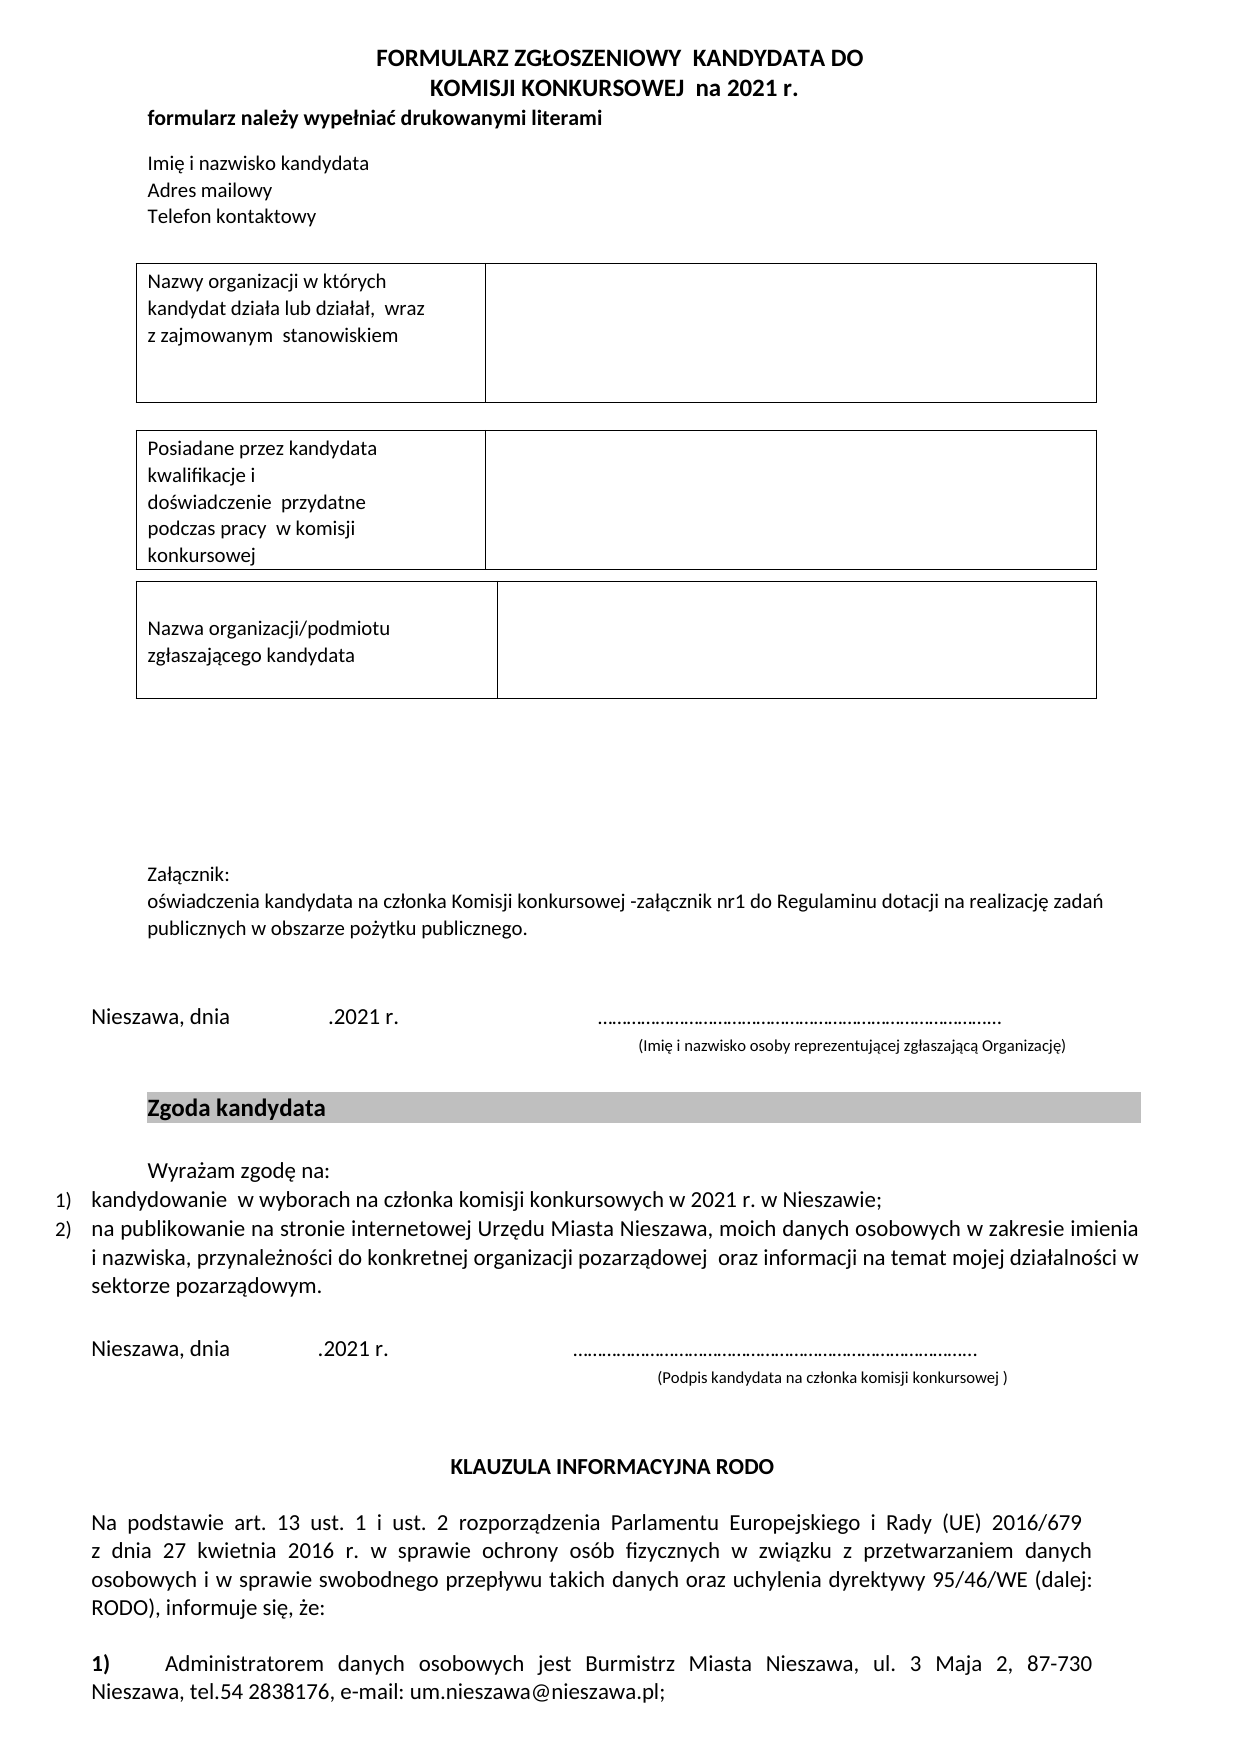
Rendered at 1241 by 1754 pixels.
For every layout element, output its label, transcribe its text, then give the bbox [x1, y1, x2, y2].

text (Imię i nazwisko osoby reprezentującej zgłaszającą Organizację) [516, 1032, 1141, 1057]
table_header Nazwa organizacji/podmiotu zgłaszającego kandydata [137, 582, 497, 698]
table_header [486, 264, 1096, 402]
list kandydowanie w wyborach na członka komisji konkursowych w 2021 r. w Nieszawie; [55, 1185, 1141, 1213]
table_header Posiadane przez kandydata kwalifikacje i doświadczenie przydatne podczas pracy w komisji konkursowej [137, 431, 485, 569]
table_header Nazwy organizacji w których kandydat działa lub działał, wraz z zajmowanym stanowiskiem [137, 264, 485, 402]
text Załącznik: [147, 862, 1141, 887]
table_header [486, 431, 1096, 569]
subtitle Zgoda kandydata [147, 1092, 1141, 1123]
subtitle KLAUZULA INFORMACYJNA RODO [94, 1452, 1141, 1480]
text Wyrażam zgodę na: [147, 1156, 1141, 1184]
text Na podstawie art. 13 ust. 1 i ust. 2 rozporządzenia Parlamentu Europejskiego i Rady (UE) 2016/679 z dnia 27 kwietnia 2016 r. w sprawie ochrony osób fizycznych w związku z przetwarzaniem danych osobowych i w sprawie swobodnego przepływu takich danych oraz uchylenia dyrektywy 95/46/WE (dalej: RODO), informuje się, że: [91, 1508, 1094, 1621]
text (Podpis kandydata na członka komisji konkursowej ) [516, 1364, 1141, 1389]
text oświadczenia kandydata na członka Komisji konkursowej -załącznik nr1 do Regulaminu dotacji na realizację zadań publicznych w obszarze pożytku publicznego. [147, 888, 1141, 940]
text Nieszawa, dnia .2021 r. ………………………………………………………………………... [91, 1000, 1094, 1031]
list na publikowanie na stronie internetowej Urzędu Miasta Nieszawa, moich danych osobowych w zakresie imienia i nazwiska, przynależności do konkretnej organizacji pozarządowej oraz informacji na temat mojej działalności w sektorze pozarządowym. [55, 1214, 1141, 1299]
text FORMULARZ ZGŁOSZENIOWY KANDYDATA DO KOMISJI KONKURSOWEJ na 2021 r. [347, 42, 893, 103]
text Nieszawa, dnia .2021 r. ………………………………………………………………………... [91, 1332, 1094, 1363]
table_header [498, 582, 1096, 698]
list Administratorem danych osobowych jest Burmistrz Miasta Nieszawa, ul. 3 Maja 2, 87-730 Nieszawa, tel.54 2838176, e-mail: um.nieszawa@nieszawa.pl; [91, 1649, 1094, 1706]
